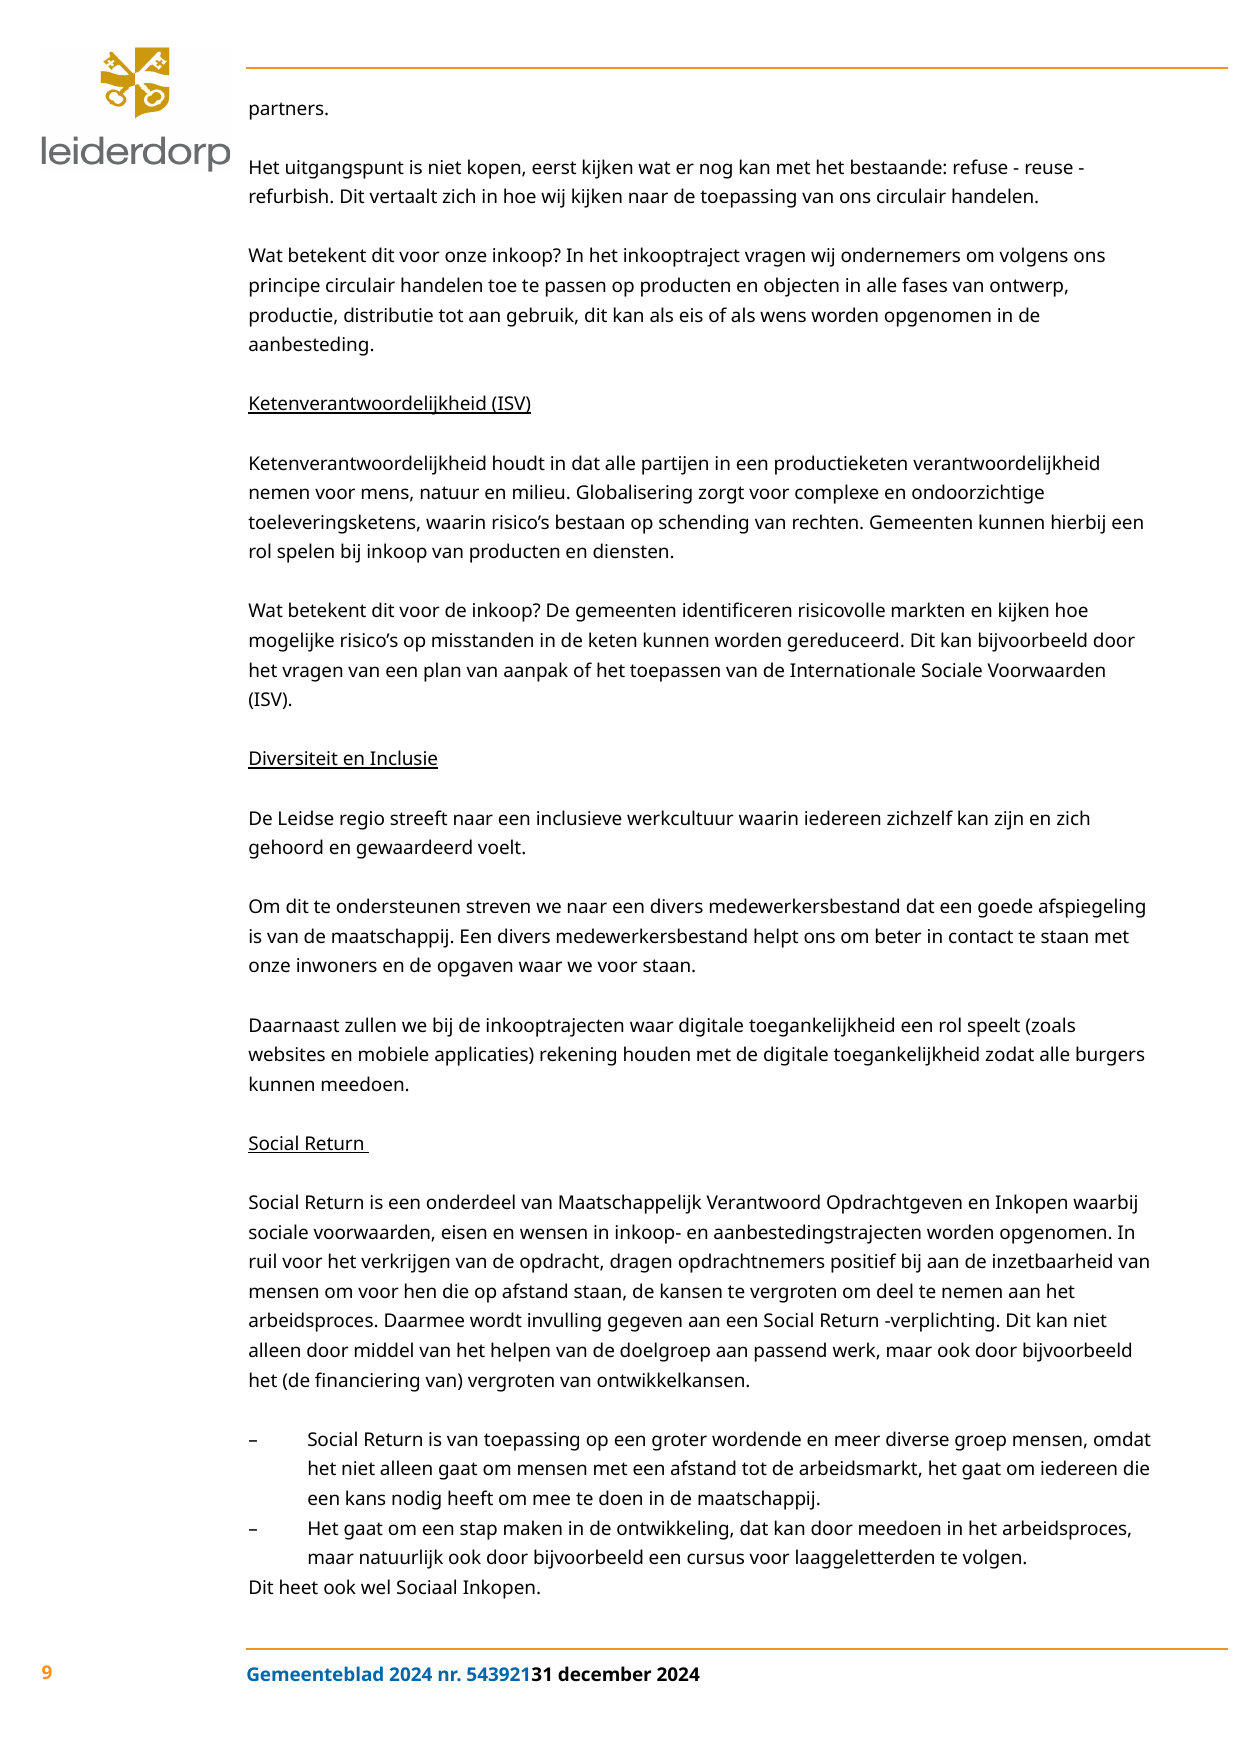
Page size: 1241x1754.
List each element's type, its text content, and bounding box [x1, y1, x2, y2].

text partners. [248, 95, 1152, 121]
text Daarnaast zullen we bij de inkooptrajecten waar digitale toegankelijkheid een rol speelt (zoals websites en mobiele applicaties) rekening houden met de digitale toegankelijkheid zodat alle burgers kunnen meedoen. [248, 1012, 1152, 1097]
text Social Return is een onderdeel van Maatschappelijk Verantwoord Opdrachtgeven en Inkopen waarbij sociale voorwaarden, eisen en wensen in inkoop- en aanbestedingstrajecten worden opgenomen. In ruil voor het verkrijgen van de opdracht, dragen opdrachtnemers positief bij aan de inzetbaarheid van mensen om voor hen die op afstand staan, de kansen te vergroten om deel te nemen aan het arbeidsproces. Daarmee wordt invulling gegeven aan een Social Return -verplichting. Dit kan niet alleen door middel van het helpen van de doelgroep aan passend werk, maar ook door bijvoorbeeld het (de financiering van) vergroten van ontwikkelkansen. [248, 1189, 1152, 1393]
text Ketenverantwoordelijkheid (ISV) [248, 391, 1152, 416]
text Wat betekent dit voor de inkoop? De gemeenten identificeren risicovolle markten en kijken hoe mogelijke risico’s op misstanden in de keten kunnen worden gereduceerd. Dit kan bijvoorbeeld door het vragen van een plan van aanpak of het toepassen van de Internationale Sociale Voorwaarden (ISV). [248, 598, 1152, 712]
text Social Return [248, 1130, 1152, 1156]
text Wat betekent dit voor onze inkoop? In het inkooptraject vragen wij ondernemers om volgens ons principe circulair handelen toe te passen op producten en objecten in alle fases van ontwerp, productie, distributie tot aan gebruik, dit kan als eis of als wens worden opgenomen in de aanbesteding. [248, 243, 1152, 357]
text Diversiteit en Inclusie [248, 746, 1152, 771]
list Social Return is van toepassing op een groter wordende en meer diverse groep mensen, omdat het niet alleen gaat om mensen met een afstand tot de arbeidsmarkt, het gaat om iedereen die een kans nodig heeft om mee te doen in de maatschappij. [248, 1426, 1152, 1511]
text Ketenverantwoordelijkheid houdt in dat alle partijen in een productieketen verantwoordelijkheid nemen voor mens, natuur en milieu. Globalisering zorgt voor complexe en ondoorzichtige toeleveringsketens, waarin risico’s bestaan op schending van rechten. Gemeenten kunnen hierbij een rol spelen bij inkoop van producten en diensten. [248, 450, 1152, 564]
picture [41, 47, 231, 172]
text De Leidse regio streeft naar een inclusieve werkcultuur waarin iedereen zichzelf kan zijn en zich gehoord en gewaardeerd voelt. [248, 805, 1152, 860]
text Dit heet ook wel Sociaal Inkopen. [248, 1574, 1152, 1600]
text Het uitgangspunt is niet kopen, eerst kijken wat er nog kan met het bestaande: refuse - reuse - refurbish. Dit vertaalt zich in hoe wij kijken naar de toepassing van ons circulair handelen. [248, 154, 1152, 209]
text Om dit te ondersteunen streven we naar een divers medewerkersbestand dat een goede afspiegeling is van de maatschappij. Een divers medewerkersbestand helpt ons om beter in contact te staan met onze inwoners en de opgaven waar we voor staan. [248, 893, 1152, 978]
list Het gaat om een stap maken in de ontwikkeling, dat kan door meedoen in het arbeidsproces, maar natuurlijk ook door bijvoorbeeld een cursus voor laaggeletterden te volgen. [248, 1515, 1152, 1570]
